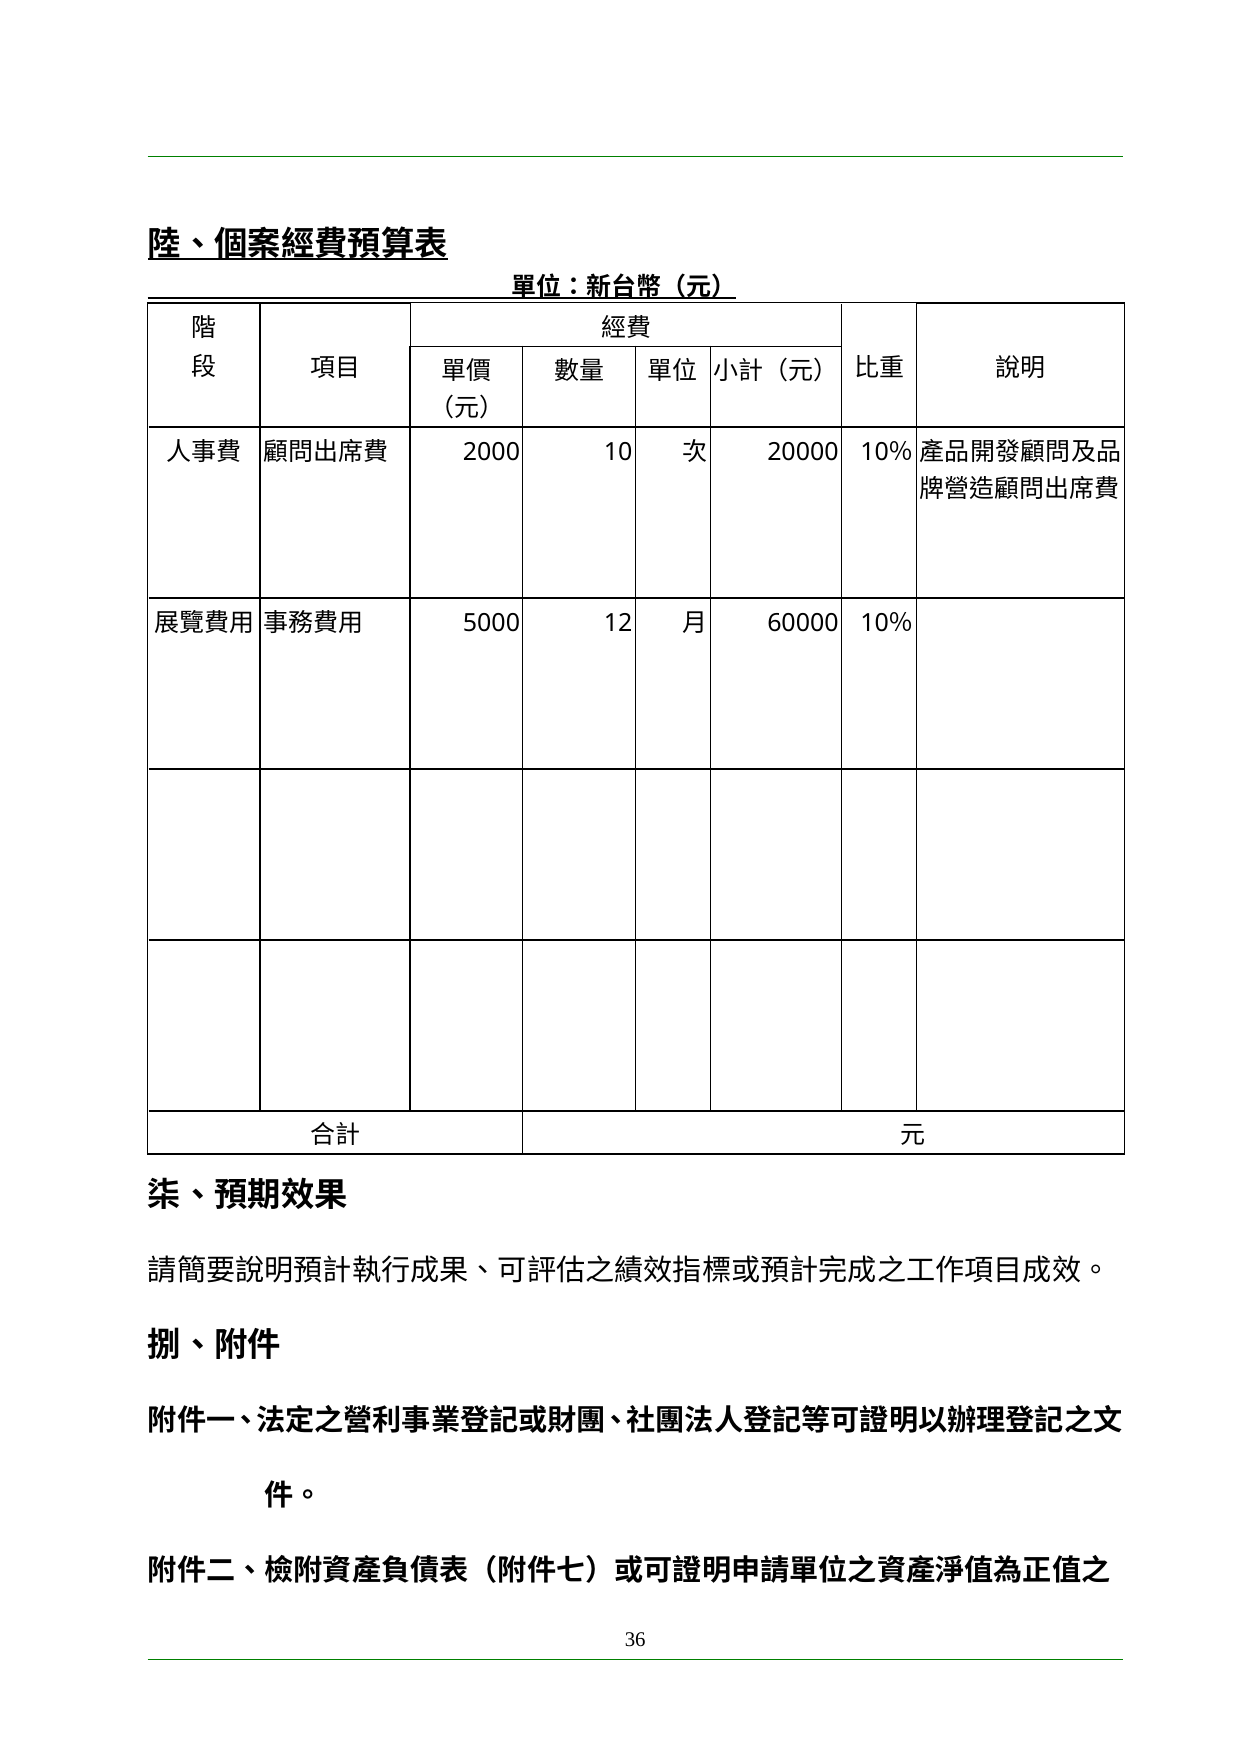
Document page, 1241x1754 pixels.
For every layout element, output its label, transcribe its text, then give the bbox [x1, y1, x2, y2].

table_cell [711, 941, 841, 1110]
text 陸、個案經費預算表 [148, 190, 1227, 265]
table_cell 合計 [148, 1111, 522, 1153]
table_cell 12 [523, 599, 635, 768]
table_cell 20000 [711, 428, 841, 597]
table_cell 次 [636, 428, 710, 597]
table_cell [411, 770, 522, 939]
table_cell 10％ [842, 428, 916, 597]
table_cell [261, 941, 409, 1110]
table_cell 產品開發顧問及品牌營造顧問出席費 [917, 428, 1124, 597]
table_cell [917, 941, 1124, 1110]
table_header 項目 [261, 304, 410, 426]
text 請簡要說明預計執行成果、可評估之績效指標或預計完成之工作項目成效。 [148, 1230, 1122, 1305]
table_cell [842, 941, 916, 1110]
table_cell 月 [636, 599, 710, 768]
table_cell [842, 770, 916, 939]
table_cell [917, 599, 1124, 768]
table_cell 單位 [636, 347, 710, 426]
table_cell [523, 941, 635, 1110]
table_cell [636, 941, 710, 1110]
text 單位：新台幣（元） [148, 265, 1227, 302]
table_cell 人事費 [148, 427, 259, 597]
table_cell 2000 [411, 428, 522, 597]
table_cell 事務費用 [261, 599, 409, 768]
table_cell 展覽費用 [148, 598, 259, 768]
table_header 階 段 [148, 304, 259, 426]
table_cell 10 [523, 428, 635, 597]
table_cell [917, 770, 1124, 939]
table_header 比重 [842, 303, 916, 426]
table_cell [148, 940, 259, 1110]
table_header 經費 [411, 303, 841, 346]
text 柒、預期效果 [148, 1155, 1122, 1230]
table_cell 60000 [711, 599, 841, 768]
text 附件二、檢附資產負債表（附件七）或可證明申請單位之資產淨值為正值之 [148, 1530, 1122, 1605]
table_cell [411, 941, 522, 1110]
table_cell 元 [523, 1112, 1124, 1153]
table_cell [523, 770, 635, 939]
table_cell [261, 770, 409, 939]
text 附件一、法定之營利事業登記或財團、社團法人登記等可證明以辦理登記之文件。 [148, 1380, 1122, 1530]
table_cell 顧問出席費 [261, 428, 409, 597]
table_cell [711, 770, 841, 939]
table_cell 小計（元） [711, 347, 841, 426]
table_cell [148, 769, 259, 939]
table_cell [636, 770, 710, 939]
table_header 說明 [917, 304, 1124, 426]
table_cell 10％ [842, 599, 916, 768]
table_cell 單價（元） [411, 347, 522, 426]
text 捌、附件 [148, 1305, 1122, 1380]
table_cell 5000 [411, 599, 522, 768]
table_cell 數量 [523, 347, 635, 426]
